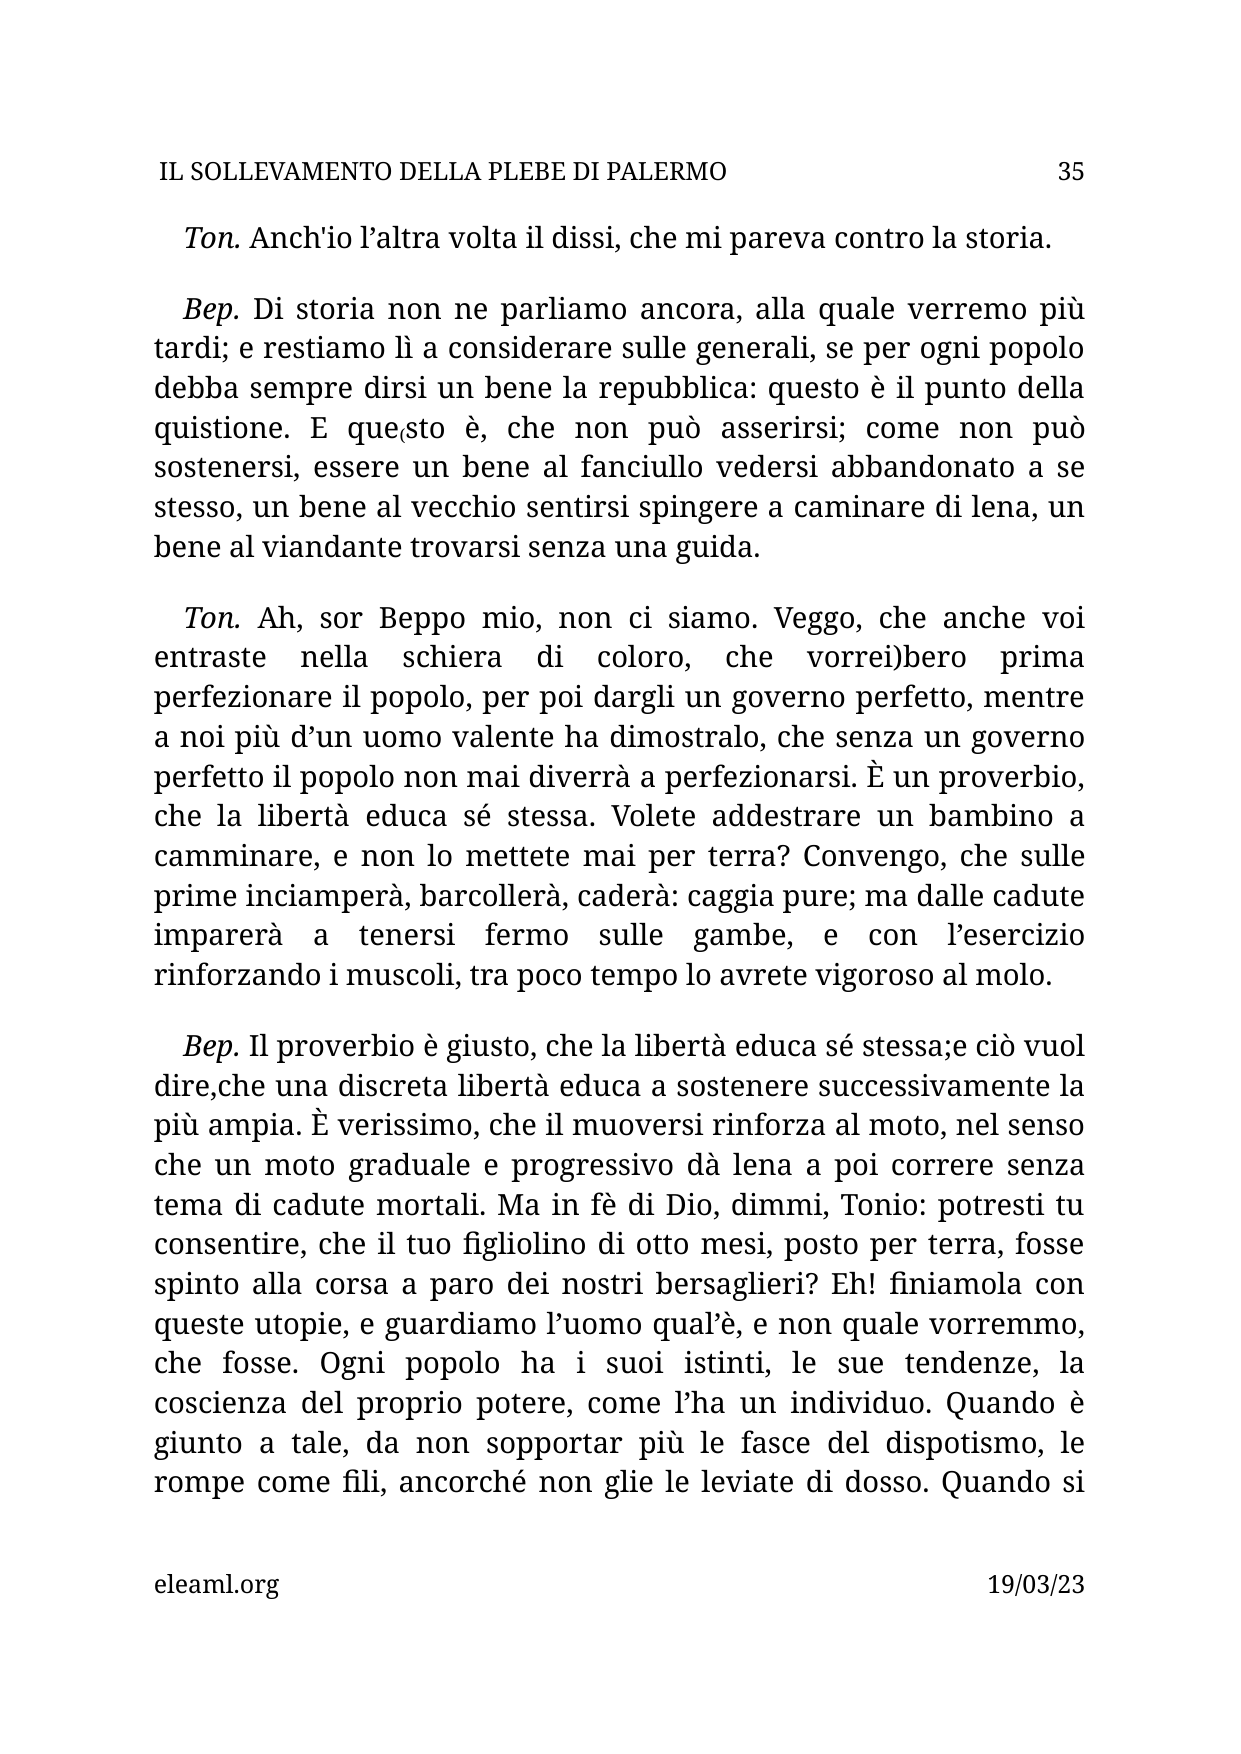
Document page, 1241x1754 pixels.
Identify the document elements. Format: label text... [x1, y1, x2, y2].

text Bep. Di storia non ne parliamo ancora, alla quale verremo più tardi; e restiamo lì a considerare sulle generali, se per ogni popolo debba sempre dirsi un bene la repubblica: questo è il punto della quistione. E que(sto è, che non può asserirsi; come non può sostenersi, essere un bene al fanciullo vedersi abbandonato a se stesso, un bene al vecchio sentirsi spingere a caminare di lena, un bene al viandante trovarsi senza una guida. [153, 288, 1087, 566]
text Ton. Ah, sor Beppo mio, non ci siamo. Veggo, che anche voi entraste nella schiera di coloro, che vorrei)bero prima perfezionare il popolo, per poi dargli un governo perfetto, mentre a noi più d’un uomo valente ha dimostralo, che senza un governo perfetto il popolo non mai diverrà a perfezionarsi. È un proverbio, che la libertà educa sé stessa. Volete addestrare un bambino a camminare, e non lo mettete mai per terra? Convengo, che sulle prime inciamperà, barcollerà, caderà: caggia pure; ma dalle cadute imparerà a tenersi fermo sulle gambe, e con l’esercizio rinforzando i muscoli, tra poco tempo lo avrete vigoroso al molo. [153, 597, 1087, 994]
text Ton. Anch'io l’altra volta il dissi, che mi pareva contro la storia. [153, 217, 1087, 257]
text Bep. Il proverbio è giusto, che la libertà educa sé stessa;e ciò vuol dire,che una discreta libertà educa a sostenere successivamente la più ampia. È verissimo, che il muoversi rinforza al moto, nel senso che un moto graduale e progressivo dà lena a poi correre senza tema di cadute mortali. Ma in fè di Dio, dimmi, Tonio: potresti tu consentire, che il tuo figliolino di otto mesi, posto per terra, fosse spinto alla corsa a paro dei nostri bersaglieri? Eh! finiamola con queste utopie, e guardiamo l’uomo qual’è, e non quale vorremmo, che fosse. Ogni popolo ha i suoi istinti, le sue tendenze, la coscienza del proprio potere, come l’ha un individuo. Quando è giunto a tale, da non sopportar più le fasce del dispotismo, le rompe come fili, ancorché non glie le leviate di dosso. Quando si [153, 1025, 1087, 1501]
